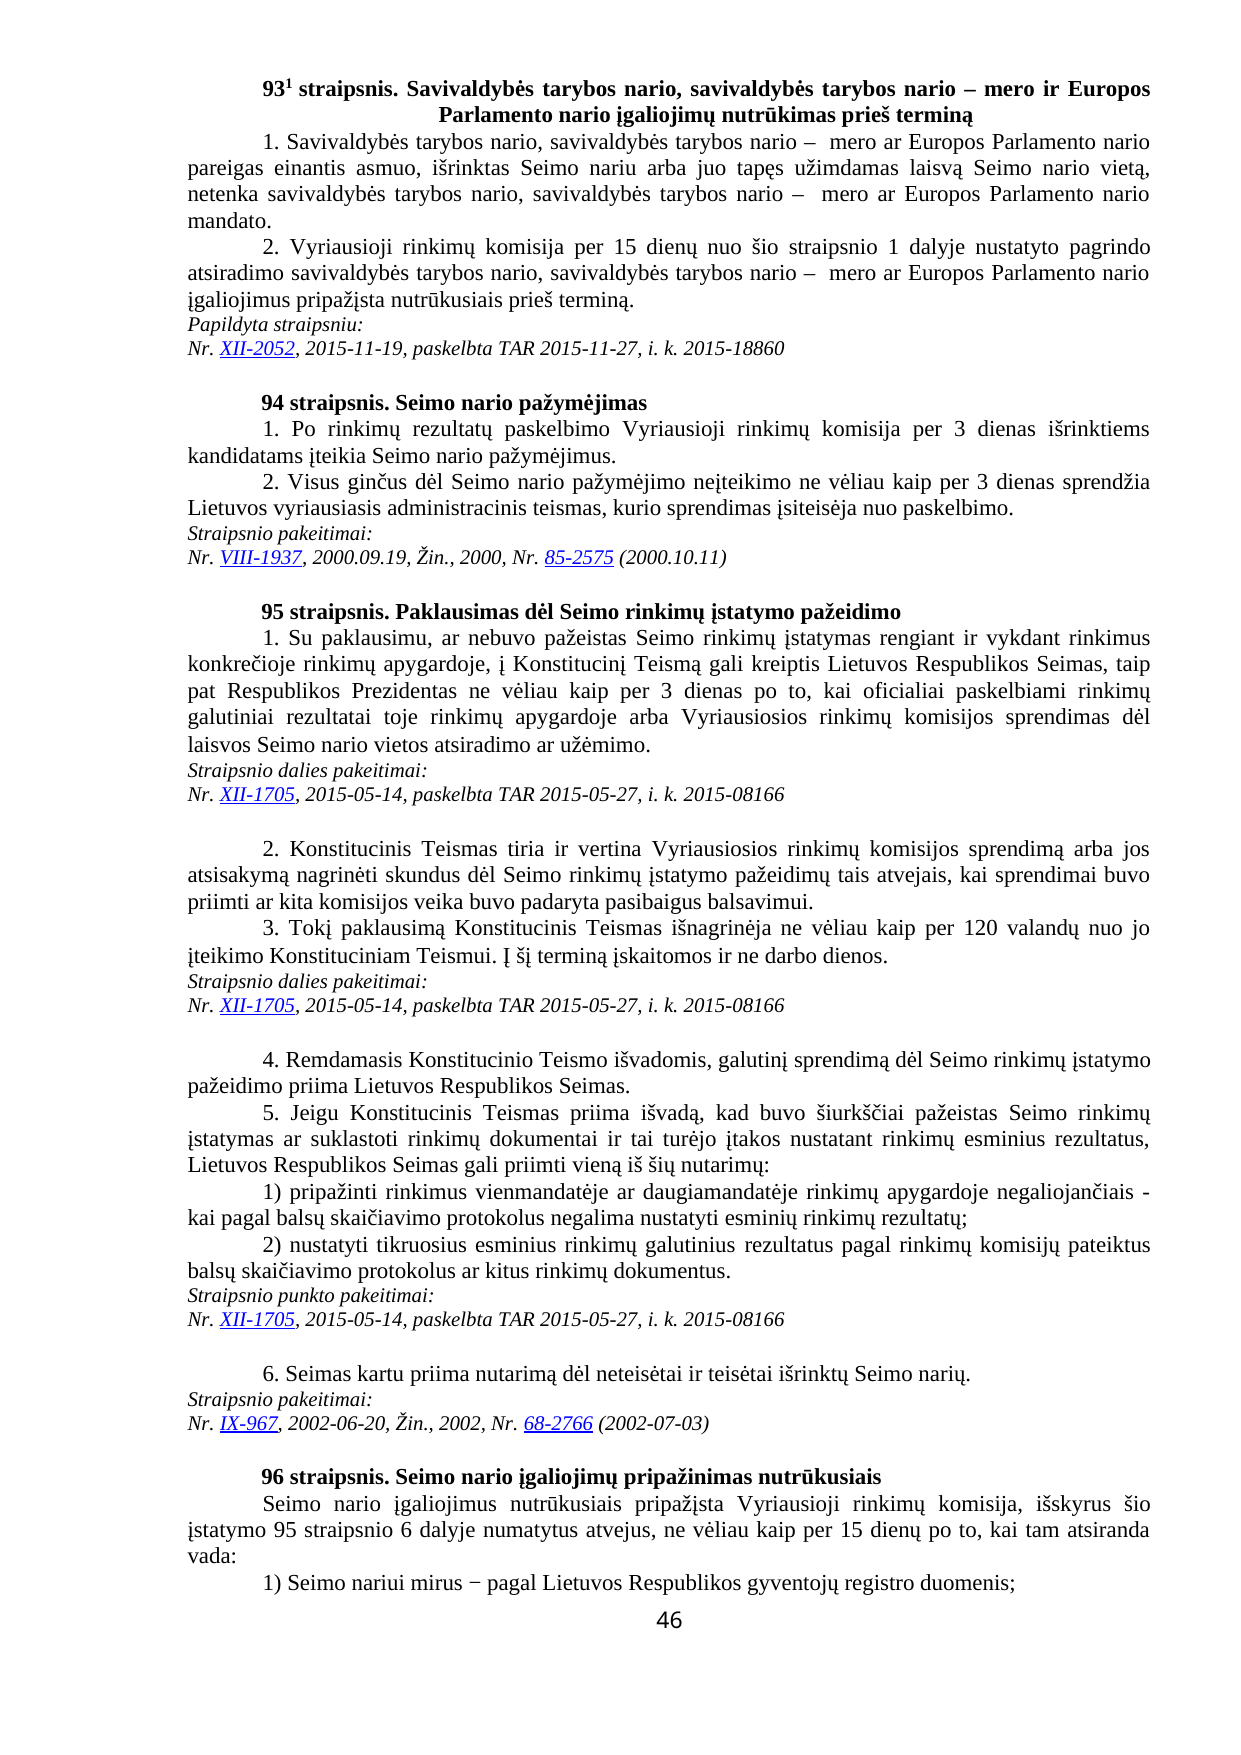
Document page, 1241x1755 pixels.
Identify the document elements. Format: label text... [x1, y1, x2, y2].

text 1) pripažinti rinkimus vienmandatėje ar daugiamandatėje rinkimų apygardoje negaliojančiais - kai pagal balsų skaičiavimo protokolus negalima nustatyti esminių rinkimų rezultatų; [187, 1178, 1152, 1231]
text 1. Po rinkimų rezultatų paskelbimo Vyriausioji rinkimų komisija per 3 dienas išrinktiems kandidatams įteikia Seimo nario pažymėjimus. [187, 415, 1152, 468]
text Nr. XII-1705, 2015-05-14, paskelbta TAR 2015-05-27, i. k. 2015-08166 [187, 993, 1152, 1017]
text 96 straipsnis. Seimo nario įgaliojimų pripažinimas nutrūkusiais [187, 1463, 1152, 1490]
text 2. Vyriausioji rinkimų komisija per 15 dienų nuo šio straipsnio 1 dalyje nustatyto pagrindo atsiradimo savivaldybės tarybos nario, savivaldybės tarybos nario – mero ar Europos Parlamento nario įgaliojimus pripažįsta nutrūkusiais prieš terminą. [187, 233, 1152, 312]
text Straipsnio dalies pakeitimai: [187, 758, 1152, 782]
text 2. Visus ginčus dėl Seimo nario pažymėjimo neįteikimo ne vėliau kaip per 3 dienas sprendžia Lietuvos vyriausiasis administracinis teismas, kurio sprendimas įsiteisėja nuo paskelbimo. [187, 468, 1152, 521]
text 3. Tokį paklausimą Konstitucinis Teismas išnagrinėja ne vėliau kaip per 120 valandų nuo jo įteikimo Konstituciniam Teismui. Į šį terminą įskaitomos ir ne darbo dienos. [187, 914, 1152, 969]
text Nr. XII-2052, 2015-11-19, paskelbta TAR 2015-11-27, i. k. 2015-18860 [187, 336, 1152, 360]
text 1. Su paklausimu, ar nebuvo pažeistas Seimo rinkimų įstatymas rengiant ir vykdant rinkimus konkrečioje rinkimų apygardoje, į Konstitucinį Teismą gali kreiptis Lietuvos Respublikos Seimas, taip pat Respublikos Prezidentas ne vėliau kaip per 3 dienas po to, kai oficialiai paskelbiami rinkimų galutiniai rezultatai toje rinkimų apygardoje arba Vyriausiosios rinkimų komisijos sprendimas dėl laisvos Seimo nario vietos atsiradimo ar užėmimo. [187, 624, 1152, 758]
text Straipsnio punkto pakeitimai: [187, 1283, 1152, 1307]
text Nr. IX-967, 2002-06-20, Žin., 2002, Nr. 68-2766 (2002-07-03) [187, 1411, 1152, 1435]
text 2. Konstitucinis Teismas tiria ir vertina Vyriausiosios rinkimų komisijos sprendimą arba jos atsisakymą nagrinėti skundus dėl Seimo rinkimų įstatymo pažeidimų tais atvejais, kai sprendimai buvo priimti ar kita komisijos veika buvo padaryta pasibaigus balsavimui. [187, 835, 1152, 914]
text 6. Seimas kartu priima nutarimą dėl neteisėtai ir teisėtai išrinktų Seimo narių. [187, 1360, 1152, 1387]
text 4. Remdamasis Konstitucinio Teismo išvadomis, galutinį sprendimą dėl Seimo rinkimų įstatymo pažeidimo priima Lietuvos Respublikos Seimas. [187, 1046, 1152, 1099]
text Papildyta straipsniu: [187, 312, 1152, 336]
text Seimo nario įgaliojimus nutrūkusiais pripažįsta Vyriausioji rinkimų komisija, išskyrus šio įstatymo 95 straipsnio 6 dalyje numatytus atvejus, ne vėliau kaip per 15 dienų po to, kai tam atsiranda vada: [187, 1490, 1152, 1569]
text 5. Jeigu Konstitucinis Teismas priima išvadą, kad buvo šiurkščiai pažeistas Seimo rinkimų įstatymas ar suklastoti rinkimų dokumentai ir tai turėjo įtakos nustatant rinkimų esminius rezultatus, Lietuvos Respublikos Seimas gali priimti vieną iš šių nutarimų: [187, 1099, 1152, 1178]
text 94 straipsnis. Seimo nario pažymėjimas [187, 389, 1152, 415]
text 95 straipsnis. Paklausimas dėl Seimo rinkimų įstatymo pažeidimo [187, 598, 1152, 624]
text Straipsnio dalies pakeitimai: [187, 969, 1152, 993]
text Straipsnio pakeitimai: [187, 521, 1152, 545]
text 1. Savivaldybės tarybos nario, savivaldybės tarybos nario – mero ar Europos Parlamento nario pareigas einantis asmuo, išrinktas Seimo nariu arba juo tapęs užimdamas laisvą Seimo nario vietą, netenka savivaldybės tarybos nario, savivaldybės tarybos nario – mero ar Europos Parlamento nario mandato. [187, 128, 1152, 233]
text 931 straipsnis. Savivaldybės tarybos nario, savivaldybės tarybos nario – mero ir Europos Parlamento nario įgaliojimų nutrūkimas prieš terminą [262, 75, 1152, 128]
text Straipsnio pakeitimai: [187, 1387, 1152, 1411]
text 2) nustatyti tikruosius esminius rinkimų galutinius rezultatus pagal rinkimų komisijų pateiktus balsų skaičiavimo protokolus ar kitus rinkimų dokumentus. [187, 1231, 1152, 1283]
text Nr. XII-1705, 2015-05-14, paskelbta TAR 2015-05-27, i. k. 2015-08166 [187, 1307, 1152, 1331]
text 1) Seimo nariui mirus − pagal Lietuvos Respublikos gyventojų registro duomenis; [187, 1569, 1152, 1595]
text Nr. XII-1705, 2015-05-14, paskelbta TAR 2015-05-27, i. k. 2015-08166 [187, 782, 1152, 806]
text Nr. VIII-1937, 2000.09.19, Žin., 2000, Nr. 85-2575 (2000.10.11) [187, 545, 1152, 569]
